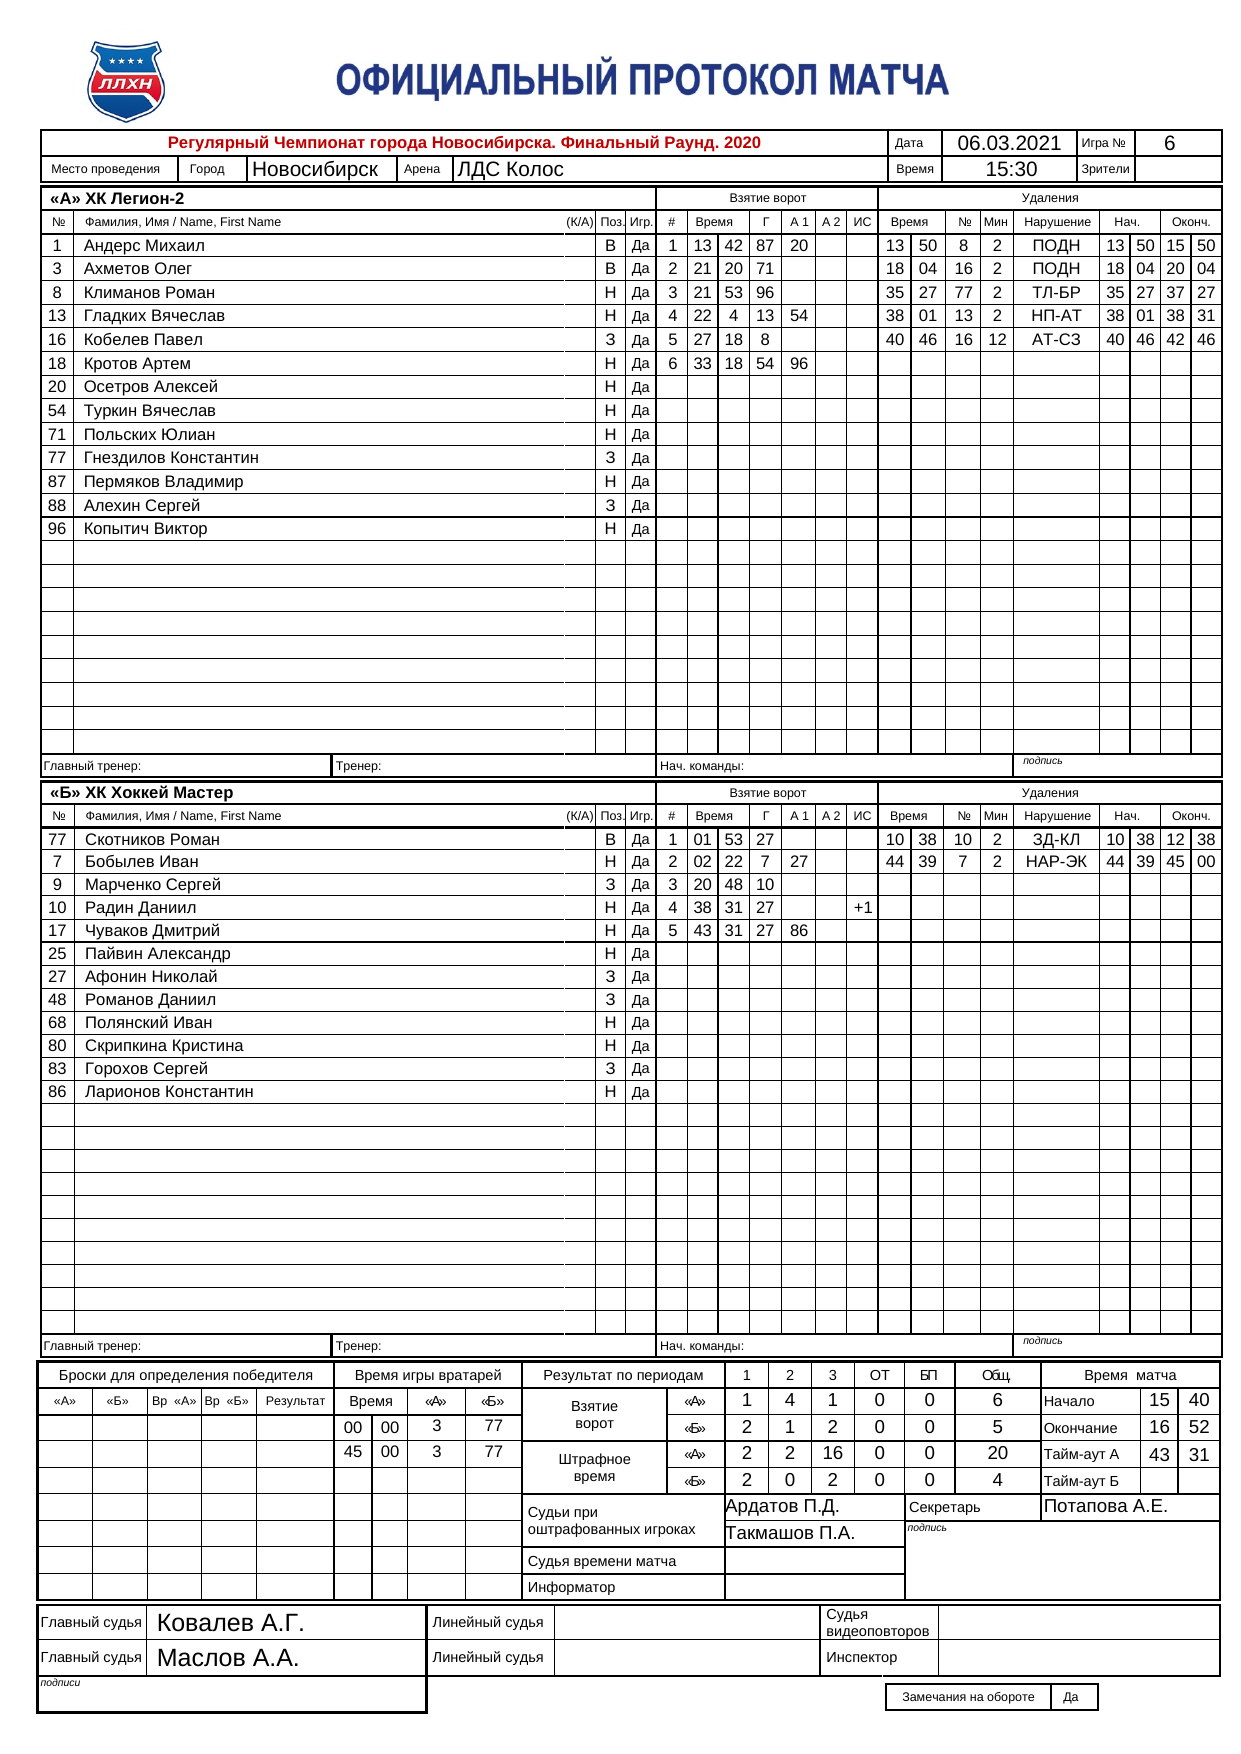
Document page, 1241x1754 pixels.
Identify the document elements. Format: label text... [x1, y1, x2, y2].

table_cell [626, 1242, 655, 1264]
table_cell [39, 1547, 92, 1573]
table_cell [1014, 494, 1099, 516]
table_cell [883, 1677, 1220, 1681]
table_cell [75, 1104, 564, 1126]
table_cell Чуваков Дмитрий [75, 920, 564, 941]
table_cell 15 [1161, 235, 1190, 256]
table_cell [39, 1416, 92, 1440]
table_cell [750, 1173, 781, 1195]
table_cell [1100, 1012, 1129, 1033]
table_cell [335, 1574, 371, 1599]
table_cell [1192, 1012, 1221, 1033]
table_cell ЛДС Колос [454, 157, 887, 181]
table_cell [946, 730, 980, 753]
table_cell [1014, 399, 1099, 422]
table_cell [981, 659, 1013, 682]
table_cell [1136, 157, 1221, 181]
table_cell Польских Юлиан [74, 423, 564, 445]
table_cell [688, 494, 717, 516]
table_cell [912, 376, 945, 398]
table_cell 20 [688, 874, 717, 895]
table_cell Да [626, 966, 655, 987]
table_cell [39, 1441, 92, 1467]
table_cell [688, 376, 717, 398]
table_cell [816, 896, 846, 918]
table_cell [565, 989, 595, 1011]
table_cell [565, 636, 595, 658]
table_cell [981, 1127, 1013, 1149]
table_cell Информатор [523, 1575, 724, 1599]
table_cell [1100, 636, 1129, 658]
table_cell Нарушение [1014, 805, 1099, 826]
table_cell 10 [944, 829, 980, 849]
table_cell Да [626, 920, 655, 941]
table_cell [750, 399, 781, 422]
table_cell Да [626, 943, 655, 964]
table_cell +1 [847, 896, 877, 918]
table_cell [816, 1035, 846, 1057]
table_cell [1131, 423, 1160, 445]
table_cell 27 [1131, 281, 1160, 303]
table_cell 31 [719, 920, 749, 941]
table_cell [719, 989, 749, 1011]
table_cell Ларионов Константин [75, 1081, 564, 1103]
table_cell [912, 730, 945, 753]
table_cell [1131, 494, 1160, 516]
table_cell [719, 707, 749, 729]
table_cell 2 [981, 235, 1013, 256]
table_cell [912, 1311, 943, 1333]
table_cell 7 [750, 850, 781, 872]
table_cell [596, 659, 625, 682]
table_cell [657, 518, 687, 540]
table_cell [1161, 1127, 1190, 1149]
table_cell [879, 518, 910, 540]
table_cell [657, 1127, 687, 1149]
table_cell [879, 470, 910, 493]
table_cell [912, 1219, 943, 1241]
table_cell [565, 470, 595, 493]
table_cell [93, 1494, 147, 1520]
table_cell [782, 707, 815, 729]
table_cell [1014, 446, 1099, 469]
table_cell [1014, 966, 1099, 987]
table_header Дата [889, 131, 941, 155]
table_cell [879, 707, 910, 729]
table_cell 37 [1161, 281, 1190, 303]
table_cell [981, 966, 1013, 987]
table_cell [1131, 896, 1160, 918]
table_cell [75, 1127, 564, 1149]
table_cell [1161, 541, 1190, 564]
table_cell [1161, 494, 1190, 516]
table_cell [782, 874, 815, 895]
table_header Время игры вратарей [335, 1363, 521, 1387]
table_cell [1131, 943, 1160, 964]
table_cell З [596, 966, 625, 987]
table_cell Климанов Роман [74, 281, 564, 303]
table_cell [847, 588, 877, 611]
table_header «А» ХК Легион-2 [42, 188, 655, 209]
table_cell ИС [847, 211, 877, 233]
table_cell [148, 1521, 201, 1546]
table_cell 86 [782, 920, 815, 941]
table_cell [565, 1265, 595, 1287]
table_cell [912, 1173, 943, 1195]
table_cell [688, 588, 717, 611]
table_header Время матча [1042, 1363, 1219, 1387]
table_cell 53 [719, 829, 749, 849]
table_cell [981, 446, 1013, 469]
table_cell Да [626, 328, 655, 351]
table_cell [93, 1574, 147, 1599]
table_cell [782, 896, 815, 918]
table_cell [816, 235, 846, 256]
table_cell [816, 1127, 846, 1149]
table_cell [847, 494, 877, 516]
table_cell 87 [750, 235, 781, 256]
table_cell [1014, 707, 1099, 729]
table_cell 6 [657, 352, 687, 374]
table_cell [1131, 1127, 1160, 1149]
table_cell 46 [912, 328, 945, 351]
table_cell [688, 707, 717, 729]
table_cell [847, 1012, 877, 1033]
table_cell [1014, 1127, 1099, 1149]
table_cell 13 [750, 305, 781, 327]
table_cell [626, 588, 655, 611]
table_cell [466, 1574, 521, 1599]
table_cell [565, 399, 595, 422]
table_cell [1014, 1173, 1099, 1195]
table_cell Да [626, 352, 655, 374]
table_cell [596, 1265, 625, 1287]
table_cell [782, 1104, 815, 1126]
table_cell Да [626, 494, 655, 516]
table_cell 46 [1131, 328, 1160, 351]
table_cell [944, 1242, 980, 1264]
table_cell 16 [946, 257, 980, 280]
table_cell Н [596, 423, 625, 445]
table_cell [719, 636, 749, 658]
table_cell Н [596, 399, 625, 422]
table_cell [719, 1311, 749, 1333]
table_cell [879, 1173, 910, 1195]
table_cell Алехин Сергей [74, 494, 564, 516]
table_cell [148, 1547, 201, 1573]
table_cell [1161, 1058, 1190, 1079]
table_cell В [596, 257, 625, 280]
table_cell [657, 423, 687, 445]
table_cell [912, 1196, 943, 1218]
table_cell 1 [42, 235, 73, 256]
table_cell [879, 1288, 910, 1310]
table_cell [565, 541, 595, 564]
table_cell # [657, 211, 687, 233]
table_cell Да [626, 850, 655, 872]
table_cell 1 [657, 829, 687, 849]
table_cell [335, 1468, 371, 1493]
table_cell [912, 352, 945, 374]
table_cell [750, 1265, 781, 1287]
table_cell [981, 565, 1013, 587]
table_cell [946, 636, 980, 658]
table_cell [981, 1196, 1013, 1218]
table_cell [1192, 896, 1221, 918]
table_cell 2 [769, 1442, 811, 1467]
table_cell [719, 423, 749, 445]
table_cell «А» [408, 1389, 465, 1413]
table_cell [657, 989, 687, 1011]
table_cell [75, 1288, 564, 1310]
table_cell [596, 1219, 625, 1241]
table_cell [782, 1012, 815, 1033]
table_cell [816, 257, 846, 280]
table_cell Поз. [596, 211, 625, 233]
table_cell [657, 588, 687, 611]
table_cell [816, 943, 846, 964]
table_cell 38 [688, 896, 717, 918]
table_cell Судья видеоповторов [821, 1606, 938, 1639]
table_cell [782, 943, 815, 964]
table_cell Да [626, 1012, 655, 1033]
table_cell «Б» [668, 1468, 724, 1493]
table_cell [912, 1058, 943, 1079]
table_cell [1161, 565, 1190, 587]
table_cell [75, 1219, 564, 1241]
table_cell [879, 1058, 910, 1079]
table_cell 22 [719, 850, 749, 872]
table_cell 01 [912, 305, 945, 327]
table_cell [1161, 1265, 1190, 1287]
table_cell 2 [981, 829, 1013, 849]
table_cell [1192, 494, 1221, 516]
table_cell Н [596, 920, 625, 941]
table_cell Новосибирск [248, 157, 396, 181]
table_cell Осетров Алексей [74, 376, 564, 398]
table_cell [42, 707, 73, 729]
table_cell [657, 1265, 687, 1287]
table_cell [981, 683, 1013, 706]
table_cell Н [596, 470, 625, 493]
table_cell [1161, 683, 1190, 706]
table_cell [565, 659, 595, 682]
table_cell [750, 1242, 781, 1264]
table_cell [596, 1127, 625, 1149]
table_cell [657, 730, 687, 753]
table_cell [912, 1242, 943, 1264]
table_cell [782, 541, 815, 564]
table_cell [1161, 588, 1190, 611]
table_cell [782, 470, 815, 493]
table_cell [1100, 874, 1129, 895]
table_cell Тренер: [333, 755, 655, 776]
table_cell [202, 1494, 256, 1520]
table_cell [719, 1242, 749, 1264]
table_cell # [657, 805, 687, 826]
table_header Да [1052, 1685, 1097, 1709]
table_cell [750, 1035, 781, 1057]
table_cell [565, 1035, 595, 1057]
table_cell [782, 1127, 815, 1149]
table_cell [750, 423, 781, 445]
table_cell [1192, 423, 1221, 445]
table_cell [1192, 470, 1221, 493]
table_cell [816, 1242, 846, 1264]
table_cell [42, 659, 73, 682]
table_cell Н [596, 376, 625, 398]
table_cell «А» [39, 1389, 92, 1413]
table_cell [626, 683, 655, 706]
table_cell [408, 1521, 465, 1546]
table_cell 77 [42, 446, 73, 469]
table_cell 0 [905, 1442, 954, 1467]
table_cell [688, 1219, 717, 1241]
table_cell [782, 518, 815, 540]
table_cell [816, 423, 846, 445]
table_cell «Б » [466, 1389, 521, 1413]
table_cell [1192, 588, 1221, 611]
table_cell 50 [912, 235, 945, 256]
table_cell Оконч. [1161, 211, 1221, 233]
table_cell [555, 1606, 819, 1639]
table_cell [879, 636, 910, 658]
table_cell [939, 1606, 1219, 1639]
table_cell [657, 1081, 687, 1103]
table_cell 0 [855, 1468, 904, 1493]
table_cell [816, 1196, 846, 1218]
table_cell [946, 494, 980, 516]
table_cell [847, 376, 877, 398]
table_cell [782, 1311, 815, 1333]
table_cell [565, 1288, 595, 1310]
table_cell Скотников Роман [75, 829, 564, 849]
table_cell [688, 399, 717, 422]
table_cell [847, 1104, 877, 1126]
table_cell [1192, 518, 1221, 540]
table_cell З [596, 446, 625, 469]
table_cell 1 [726, 1389, 768, 1413]
table_cell [1100, 423, 1129, 445]
table_cell [1131, 636, 1160, 658]
table_cell [1131, 730, 1160, 753]
table_cell Ахметов Олег [74, 257, 564, 280]
table_cell [1131, 352, 1160, 374]
table_cell [879, 423, 910, 445]
table_cell [657, 1035, 687, 1057]
table_cell [912, 518, 945, 540]
table_cell [1192, 683, 1221, 706]
table_cell 9 [42, 874, 74, 895]
table_cell 77 [42, 829, 74, 849]
table_cell [565, 257, 595, 280]
table_cell [782, 612, 815, 634]
table_cell [408, 1468, 465, 1493]
table_header 1 [726, 1363, 768, 1387]
table_cell 4 [657, 305, 687, 327]
table_cell [719, 1035, 749, 1057]
table_cell [719, 494, 749, 516]
table_cell [1131, 1219, 1160, 1241]
table_cell 54 [42, 399, 73, 422]
table_cell [719, 470, 749, 493]
table_cell Инспектор [821, 1640, 938, 1675]
table_cell Пайвин Александр [75, 943, 564, 964]
table_cell [847, 565, 877, 587]
table_cell [750, 541, 781, 564]
table_cell [946, 518, 980, 540]
table_cell 38 [1100, 305, 1129, 327]
table_cell [719, 1104, 749, 1126]
table_cell [42, 730, 73, 753]
table_cell [879, 1150, 910, 1172]
table_cell 20 [782, 235, 815, 256]
table_cell [946, 612, 980, 634]
table_cell [981, 1035, 1013, 1057]
table_cell [750, 1196, 781, 1218]
table_cell [750, 1058, 781, 1079]
table_cell 21 [688, 257, 717, 280]
table_cell Да [626, 989, 655, 1011]
table_cell [816, 920, 846, 941]
table_cell [202, 1547, 256, 1573]
table_cell Н [596, 305, 625, 327]
table_cell 00 [335, 1416, 371, 1440]
table_cell [1192, 1150, 1221, 1172]
table_cell [912, 1150, 943, 1172]
table_cell ЗД-КЛ [1014, 829, 1099, 849]
table_cell 77 [466, 1416, 521, 1440]
table_cell [1131, 1173, 1160, 1195]
table_cell [1161, 1288, 1190, 1310]
table_cell [750, 1311, 781, 1333]
table_cell 7 [944, 850, 980, 872]
table_cell [626, 730, 655, 753]
table_cell 4 [657, 896, 687, 918]
table_cell Да [626, 1081, 655, 1103]
table_cell Нач. команды: [657, 755, 1012, 776]
table_cell [782, 1150, 815, 1172]
table_cell [1192, 989, 1221, 1011]
table_cell 96 [750, 281, 781, 303]
table_cell [688, 541, 717, 564]
table_cell [719, 1012, 749, 1033]
table_cell [1192, 659, 1221, 682]
table_cell [202, 1574, 256, 1599]
table_cell [879, 730, 910, 753]
table_cell [1014, 874, 1099, 895]
table_cell [981, 1058, 1013, 1079]
table_cell [565, 829, 595, 849]
table_cell Да [626, 376, 655, 398]
picture [5, 28, 1179, 129]
table_cell [879, 1035, 910, 1057]
table_cell [688, 1058, 717, 1079]
table_cell [912, 423, 945, 445]
table_cell [657, 966, 687, 987]
table_cell [946, 423, 980, 445]
table_cell [719, 966, 749, 987]
table_cell [816, 446, 846, 469]
table_cell [1161, 423, 1190, 445]
table_cell [816, 1311, 846, 1333]
table_cell [202, 1521, 256, 1546]
table_cell Время [889, 157, 941, 181]
table_cell [847, 281, 877, 303]
table_cell [596, 683, 625, 706]
table_cell [912, 707, 945, 729]
table_cell [816, 612, 846, 634]
table_cell [74, 588, 564, 611]
table_cell [816, 494, 846, 516]
table_cell [1014, 1219, 1099, 1241]
table_cell [408, 1494, 465, 1520]
table_cell 83 [42, 1058, 74, 1079]
table_cell [944, 943, 980, 964]
table_cell Г [750, 211, 781, 233]
table_cell [981, 1219, 1013, 1241]
table_cell [1100, 352, 1129, 374]
table_cell [1192, 1173, 1221, 1195]
table_cell [1014, 989, 1099, 1011]
table_cell [688, 943, 717, 964]
table_cell [626, 659, 655, 682]
table_cell [688, 423, 717, 445]
table_cell [39, 1494, 92, 1520]
table_cell А 1 [782, 805, 815, 826]
table_cell [944, 1173, 980, 1195]
table_cell 33 [688, 352, 717, 374]
table_cell [657, 399, 687, 422]
table_cell Горохов Сергей [75, 1058, 564, 1079]
table_cell [42, 565, 73, 587]
table_cell Главный тренер: [42, 755, 330, 776]
table_cell 43 [688, 920, 717, 941]
table_cell Главный тренер: [42, 1335, 330, 1356]
table_cell [912, 943, 943, 964]
table_header Удаления [879, 188, 1221, 209]
table_cell [816, 874, 846, 895]
table_cell [719, 612, 749, 634]
table_cell [1131, 612, 1160, 634]
table_cell [946, 446, 980, 469]
table_cell [626, 1311, 655, 1333]
table_cell 38 [1131, 829, 1160, 849]
table_cell НАР-ЭК [1014, 850, 1099, 872]
table_cell 20 [719, 257, 749, 280]
table_cell [981, 352, 1013, 374]
table_cell 77 [466, 1441, 521, 1467]
table_cell [847, 943, 877, 964]
table_cell 13 [1100, 235, 1129, 256]
table_cell [1161, 518, 1190, 540]
table_cell Да [626, 1035, 655, 1057]
table_cell [626, 1288, 655, 1310]
table_cell [1192, 920, 1221, 941]
table_cell 15 [1141, 1389, 1177, 1413]
table_cell [719, 565, 749, 587]
table_cell [944, 1288, 980, 1310]
table_cell [1100, 1173, 1129, 1195]
table_cell [565, 305, 595, 327]
table_cell 10 [750, 874, 781, 895]
table_cell [1100, 896, 1129, 918]
table_cell [1014, 1035, 1099, 1057]
table_cell Время [335, 1389, 407, 1413]
table_cell [1100, 1127, 1129, 1149]
table_cell [981, 707, 1013, 729]
table_cell [719, 943, 749, 964]
table_cell [148, 1468, 201, 1493]
table_cell [466, 1494, 521, 1520]
table_cell [750, 565, 781, 587]
table_cell Да [626, 399, 655, 422]
table_cell 18 [879, 257, 910, 280]
table_cell [42, 1219, 74, 1241]
table_cell [148, 1416, 201, 1440]
table_cell [1014, 588, 1099, 611]
table_cell [981, 376, 1013, 398]
table_cell [1131, 518, 1160, 540]
table_cell [657, 1104, 687, 1126]
table_cell [719, 588, 749, 611]
table_cell [782, 1196, 815, 1218]
table_cell [1161, 1242, 1190, 1264]
table_cell 0 [905, 1389, 954, 1413]
table_cell [688, 1104, 717, 1126]
table_cell [750, 446, 781, 469]
table_cell Тренер: [333, 1335, 655, 1356]
table_cell [555, 1640, 819, 1675]
table_cell [1014, 565, 1099, 587]
table_cell [816, 850, 846, 872]
table_cell [944, 989, 980, 1011]
table_cell 40 [1179, 1389, 1219, 1413]
table_cell [42, 1265, 74, 1287]
table_cell 2 [726, 1415, 768, 1440]
table_cell [847, 305, 877, 327]
table_cell Г [750, 805, 781, 826]
table_cell [816, 518, 846, 540]
table_cell «А» [668, 1442, 724, 1467]
table_cell Бобылев Иван [75, 850, 564, 872]
table_cell Туркин Вячеслав [74, 399, 564, 422]
table_cell 20 [1161, 257, 1190, 280]
table_cell [847, 636, 877, 658]
table_cell [719, 730, 749, 753]
table_cell [657, 1219, 687, 1241]
table_cell [782, 328, 815, 351]
table_cell [1131, 1104, 1160, 1126]
table_cell [93, 1521, 147, 1546]
table_cell Марченко Сергей [75, 874, 564, 895]
table_cell 0 [855, 1415, 904, 1440]
table_cell 18 [42, 352, 73, 374]
table_cell [782, 966, 815, 987]
table_cell [782, 1242, 815, 1264]
table_cell [626, 1127, 655, 1149]
table_cell 86 [42, 1081, 74, 1103]
table_cell 27 [1192, 281, 1221, 303]
table_cell [1100, 1035, 1129, 1057]
table_cell [657, 376, 687, 398]
table_cell [1131, 565, 1160, 587]
table_cell [1100, 683, 1129, 706]
table_cell [981, 470, 1013, 493]
table_cell Фамилия, Имя / Name, First Name [74, 211, 565, 233]
table_cell [912, 683, 945, 706]
table_cell [847, 399, 877, 422]
table_cell [1131, 470, 1160, 493]
table_cell 8 [750, 328, 781, 351]
table_cell [42, 1311, 74, 1333]
table_cell 4 [719, 305, 749, 327]
table_cell [75, 1242, 564, 1264]
table_cell [750, 683, 781, 706]
table_cell [657, 659, 687, 682]
table_cell [981, 1104, 1013, 1126]
table_cell [202, 1416, 256, 1440]
table_cell 2 [812, 1415, 854, 1440]
table_cell [847, 966, 877, 987]
table_cell 46 [1192, 328, 1221, 351]
table_cell 96 [782, 352, 815, 374]
table_cell [782, 1173, 815, 1195]
table_cell [1014, 943, 1099, 964]
table_cell [1161, 1196, 1190, 1218]
table_cell [782, 730, 815, 753]
table_cell [1161, 659, 1190, 682]
table_cell [750, 659, 781, 682]
table_cell [39, 1521, 92, 1546]
table_cell 40 [879, 328, 910, 351]
table_cell 2 [726, 1468, 768, 1493]
table_cell [1192, 565, 1221, 587]
table_cell 77 [946, 281, 980, 303]
table_cell [657, 541, 687, 564]
table_cell [879, 612, 910, 634]
table_cell [912, 446, 945, 469]
table_cell [74, 707, 564, 729]
table_cell [719, 1219, 749, 1241]
table_cell [879, 588, 910, 611]
table_cell [782, 636, 815, 658]
table_cell [782, 281, 815, 303]
table_cell Игр. [626, 211, 655, 233]
table_cell [596, 541, 625, 564]
table_cell Фамилия, Имя / Name, First Name [75, 805, 565, 826]
table_cell [39, 1574, 92, 1599]
table_cell [75, 1150, 564, 1172]
table_cell [1131, 541, 1160, 564]
table_cell 45 [1161, 850, 1190, 872]
table_cell [912, 1104, 943, 1126]
table_cell [1100, 376, 1129, 398]
table_header Взятие ворот [657, 188, 877, 209]
table_cell [373, 1521, 407, 1546]
table_cell [816, 588, 846, 611]
table_cell 88 [42, 494, 73, 516]
table_cell Да [626, 470, 655, 493]
table_cell [565, 730, 595, 753]
table_cell 1 [812, 1389, 854, 1413]
table_cell [565, 352, 595, 374]
table_cell Кобелев Павел [74, 328, 564, 351]
table_cell Линейный судья [428, 1606, 554, 1639]
table_header Броски для определения победителя [39, 1363, 333, 1387]
table_cell подпись [906, 1522, 1219, 1599]
table_cell [1131, 588, 1160, 611]
table_cell [626, 1150, 655, 1172]
table_cell [816, 1150, 846, 1172]
table_cell 8 [42, 281, 73, 303]
table_cell [257, 1441, 333, 1467]
table_cell 0 [905, 1415, 954, 1440]
table_cell [981, 1081, 1013, 1103]
table_cell 38 [879, 305, 910, 327]
table_cell [565, 1219, 595, 1241]
table_cell [879, 659, 910, 682]
table_cell З [596, 494, 625, 516]
table_cell «Б» [668, 1415, 724, 1440]
table_cell [726, 1575, 904, 1599]
table_cell Полянский Иван [75, 1012, 564, 1033]
table_cell 40 [1100, 328, 1129, 351]
table_cell [1161, 446, 1190, 469]
table_cell [688, 636, 717, 658]
table_cell [981, 1173, 1013, 1195]
table_cell [626, 612, 655, 634]
table_cell 18 [1100, 257, 1129, 280]
table_cell 1 [769, 1415, 811, 1440]
table_header 3 [812, 1363, 854, 1387]
table_cell [750, 1288, 781, 1310]
table_cell [750, 1104, 781, 1126]
table_cell [847, 874, 877, 895]
table_cell [981, 636, 1013, 658]
table_cell [750, 470, 781, 493]
table_cell [719, 1058, 749, 1079]
table_cell [782, 376, 815, 398]
table_cell [657, 943, 687, 964]
table_cell ПОДН [1014, 235, 1099, 256]
table_cell [565, 850, 595, 872]
table_cell Мин [981, 211, 1013, 233]
table_cell [1100, 1058, 1129, 1079]
table_header Удаления [879, 783, 1221, 803]
table_cell [1131, 966, 1160, 987]
table_cell 25 [42, 943, 74, 964]
table_cell [596, 565, 625, 587]
table_cell [626, 707, 655, 729]
table_cell [1100, 1150, 1129, 1172]
table_cell [879, 1081, 910, 1103]
table_header «Б» ХК Хоккей Мастер [42, 783, 655, 803]
table_cell [626, 1265, 655, 1287]
table_cell [1014, 1311, 1099, 1333]
table_cell [944, 874, 980, 895]
table_cell [657, 565, 687, 587]
table_cell [657, 1242, 687, 1264]
table_cell [688, 1081, 717, 1103]
table_cell [657, 1173, 687, 1195]
table_cell [879, 1127, 910, 1149]
table_cell [408, 1547, 465, 1573]
table_cell (К/А) [565, 211, 595, 233]
table_cell [847, 1219, 877, 1241]
table_cell [816, 1265, 846, 1287]
table_cell [1100, 1288, 1129, 1310]
table_cell [657, 1150, 687, 1172]
table_cell [944, 896, 980, 918]
table_cell [782, 1081, 815, 1103]
table_cell [1100, 1104, 1129, 1126]
table_cell [688, 518, 717, 540]
table_cell [688, 565, 717, 587]
table_cell [946, 707, 980, 729]
table_cell 38 [1161, 305, 1190, 327]
table_cell [816, 328, 846, 351]
table_cell Секретарь [906, 1495, 1040, 1520]
table_cell [1099, 1682, 1220, 1711]
table_cell Да [626, 281, 655, 303]
table_cell 2 [981, 281, 1013, 303]
table_cell [1161, 1012, 1190, 1033]
table_cell [257, 1574, 333, 1599]
table_cell 3 [408, 1416, 465, 1440]
table_cell № [42, 211, 73, 233]
table_cell Н [596, 281, 625, 303]
table_cell 27 [750, 829, 781, 849]
table_cell [912, 1265, 943, 1287]
table_cell [565, 612, 595, 634]
table_cell 38 [1192, 829, 1221, 849]
table_cell [939, 1640, 1219, 1675]
table_cell [912, 989, 943, 1011]
table_cell 39 [912, 850, 943, 872]
table_cell 52 [1179, 1415, 1219, 1440]
table_cell [1100, 588, 1129, 611]
table_cell [719, 1127, 749, 1149]
table_cell Копытич Виктор [74, 518, 564, 540]
table_header ОТ [855, 1363, 904, 1387]
table_cell 01 [1131, 305, 1160, 327]
table_cell [1014, 1150, 1099, 1172]
table_cell [1192, 399, 1221, 422]
table_cell [782, 1265, 815, 1287]
table_cell [565, 1081, 595, 1103]
table_cell [719, 1265, 749, 1287]
table_cell [750, 518, 781, 540]
table_cell [1014, 470, 1099, 493]
table_cell [565, 1196, 595, 1218]
table_cell 48 [42, 989, 74, 1011]
table_cell [1161, 1081, 1190, 1103]
table_cell [1014, 612, 1099, 634]
table_cell [1100, 730, 1129, 753]
table_cell [782, 565, 815, 587]
table_cell [1192, 612, 1221, 634]
table_cell [847, 470, 877, 493]
table_cell 00 [1192, 850, 1221, 872]
table_cell [981, 612, 1013, 634]
table_cell В [596, 829, 625, 849]
table_cell 71 [750, 257, 781, 280]
table_cell [847, 707, 877, 729]
table_cell [74, 659, 564, 682]
table_cell [912, 920, 943, 941]
table_cell Да [626, 896, 655, 918]
table_cell [1100, 494, 1129, 516]
table_cell Да [626, 874, 655, 895]
table_cell [1131, 1035, 1160, 1057]
table_cell [657, 494, 687, 516]
table_cell [816, 1104, 846, 1126]
table_cell [782, 683, 815, 706]
table_cell Такмашов П.А. [726, 1521, 904, 1546]
table_cell 5 [657, 328, 687, 351]
table_cell Да [626, 257, 655, 280]
table_cell 7 [42, 850, 74, 872]
table_cell [93, 1441, 147, 1467]
table_cell [688, 730, 717, 753]
table_cell [1192, 352, 1221, 374]
table_cell «А» [668, 1389, 724, 1413]
table_cell [847, 352, 877, 374]
table_cell [257, 1547, 333, 1573]
table_cell [981, 518, 1013, 540]
table_cell [847, 1127, 877, 1149]
table_cell 80 [42, 1035, 74, 1057]
table_cell 17 [42, 920, 74, 941]
table_cell [42, 636, 73, 658]
table_cell [912, 896, 943, 918]
table_cell 53 [719, 281, 749, 303]
table_cell [847, 659, 877, 682]
table_cell [1192, 730, 1221, 753]
table_cell [816, 989, 846, 1011]
table_header 06.03.2021 [943, 131, 1076, 155]
table_cell 42 [1161, 328, 1190, 351]
table_cell [688, 1288, 717, 1310]
table_cell [1192, 1127, 1221, 1149]
table_cell 20 [956, 1442, 1040, 1467]
table_cell 31 [719, 896, 749, 918]
table_cell [75, 1196, 564, 1218]
table_cell [688, 1127, 717, 1149]
table_cell [1131, 1196, 1160, 1218]
table_cell В [596, 235, 625, 256]
table_cell 04 [912, 257, 945, 280]
table_cell [1100, 943, 1129, 964]
table_header Взятие ворот [657, 783, 877, 803]
table_cell 3 [42, 257, 73, 280]
table_cell З [596, 989, 625, 1011]
table_cell [1131, 707, 1160, 729]
table_cell [1014, 1196, 1099, 1218]
table_cell [944, 1035, 980, 1057]
table_cell [912, 541, 945, 564]
table_cell 48 [719, 874, 749, 895]
table_cell [847, 829, 877, 849]
table_cell [565, 446, 595, 469]
table_cell [879, 376, 910, 398]
table_cell [1100, 565, 1129, 587]
table_cell [726, 1548, 904, 1573]
table_cell [1161, 1311, 1190, 1333]
table_cell [657, 1058, 687, 1079]
table_cell [688, 470, 717, 493]
table_cell [1131, 1058, 1160, 1079]
table_cell [944, 1150, 980, 1172]
table_cell [688, 1035, 717, 1057]
table_cell [1100, 399, 1129, 422]
table_cell [981, 989, 1013, 1011]
table_cell [596, 1242, 625, 1264]
table_cell [782, 1058, 815, 1079]
table_cell [1014, 896, 1099, 918]
table_cell [596, 1288, 625, 1310]
table_cell [626, 636, 655, 658]
table_cell [816, 707, 846, 729]
table_cell [946, 470, 980, 493]
table_cell [1131, 1081, 1160, 1103]
table_cell [42, 1127, 74, 1149]
table_cell [1161, 1173, 1190, 1195]
table_cell [74, 683, 564, 706]
table_cell [565, 683, 595, 706]
table_cell [565, 1012, 595, 1033]
table_cell [1014, 1058, 1099, 1079]
table_cell [944, 1311, 980, 1333]
table_cell [944, 1196, 980, 1218]
table_cell [750, 1219, 781, 1241]
table_cell 71 [42, 423, 73, 445]
table_cell [944, 966, 980, 987]
table_cell 16 [812, 1442, 854, 1467]
table_cell [688, 1311, 717, 1333]
table_cell [596, 588, 625, 611]
table_cell [816, 541, 846, 564]
table_cell [944, 920, 980, 941]
table_cell Штрафное время [523, 1442, 666, 1493]
table_cell [1192, 376, 1221, 398]
table_cell [879, 943, 910, 964]
table_cell [565, 281, 595, 303]
table_cell [847, 1035, 877, 1057]
table_cell [42, 1242, 74, 1264]
table_cell 31 [1179, 1441, 1219, 1467]
table_cell ИС [847, 805, 877, 826]
table_cell [879, 1265, 910, 1287]
table_cell Гнездилов Константин [74, 446, 564, 469]
table_cell Н [596, 352, 625, 374]
table_cell 27 [688, 328, 717, 351]
table_cell [1014, 376, 1099, 398]
table_cell [657, 612, 687, 634]
table_cell [912, 1288, 943, 1310]
table_cell [816, 1288, 846, 1310]
table_cell № [944, 805, 980, 826]
table_cell [565, 707, 595, 729]
table_cell [847, 1311, 877, 1333]
table_cell [1192, 874, 1221, 895]
table_cell 87 [42, 470, 73, 493]
table_cell [688, 989, 717, 1011]
table_cell [847, 1058, 877, 1079]
table_cell [847, 518, 877, 540]
table_cell [816, 636, 846, 658]
table_cell [750, 376, 781, 398]
table_cell [1192, 1242, 1221, 1264]
table_cell [373, 1574, 407, 1599]
table_cell [1131, 399, 1160, 422]
table_header Игра № [1078, 131, 1134, 155]
table_cell [565, 1242, 595, 1264]
table_cell [981, 874, 1013, 895]
table_cell [981, 1311, 1013, 1333]
table_cell [74, 565, 564, 587]
table_cell [1100, 707, 1129, 729]
table_cell 04 [1192, 257, 1221, 280]
table_cell [565, 920, 595, 941]
table_cell 5 [657, 920, 687, 941]
table_cell [816, 376, 846, 398]
table_cell [335, 1521, 371, 1546]
table_cell [1100, 1219, 1129, 1241]
table_cell [816, 683, 846, 706]
table_cell [847, 920, 877, 941]
table_cell [750, 943, 781, 964]
table_cell [257, 1494, 333, 1520]
table_cell [1014, 352, 1099, 374]
table_cell Кротов Артем [74, 352, 564, 374]
table_cell [1014, 1104, 1099, 1126]
table_cell [565, 1104, 595, 1126]
table_cell [1131, 1012, 1160, 1033]
table_cell З [596, 874, 625, 895]
table_cell [847, 1288, 877, 1310]
table_cell [596, 1311, 625, 1333]
table_cell [719, 399, 749, 422]
table_cell [879, 896, 910, 918]
table_cell Романов Даниил [75, 989, 564, 1011]
table_cell [596, 636, 625, 658]
table_cell [816, 659, 846, 682]
table_cell [912, 399, 945, 422]
table_cell [565, 943, 595, 964]
table_cell Поз. [596, 805, 625, 826]
table_cell 2 [657, 257, 687, 280]
table_cell [719, 1081, 749, 1103]
table_cell А 2 [816, 805, 846, 826]
table_cell [912, 636, 945, 658]
table_cell [657, 1311, 687, 1333]
table_cell [657, 707, 687, 729]
table_cell [1192, 1288, 1221, 1310]
table_cell Время [688, 805, 749, 826]
table_cell Потапова А.Е. [1042, 1495, 1219, 1520]
table_cell [335, 1547, 371, 1573]
table_cell 27 [912, 281, 945, 303]
table_cell Андерс Михаил [74, 235, 564, 256]
table_cell [42, 612, 73, 634]
table_cell Да [626, 305, 655, 327]
table_cell [782, 1035, 815, 1057]
table_cell [1192, 966, 1221, 987]
table_cell Игр. [626, 805, 655, 826]
table_cell Вр «Б» [202, 1389, 256, 1413]
table_cell [1192, 636, 1221, 658]
table_cell Нач. команды: [657, 1335, 1012, 1356]
table_cell [912, 612, 945, 634]
table_cell [879, 1104, 910, 1126]
table_cell [596, 1150, 625, 1172]
table_cell [816, 352, 846, 374]
table_cell [1131, 989, 1160, 1011]
table_cell [879, 920, 910, 941]
table_cell [1131, 683, 1160, 706]
table_cell [39, 1468, 92, 1493]
table_cell Ковалев А.Г. [147, 1606, 425, 1639]
table_cell [912, 588, 945, 611]
table_cell [1192, 1081, 1221, 1103]
table_cell [373, 1494, 407, 1520]
table_cell [1100, 659, 1129, 682]
table_cell [879, 1196, 910, 1218]
table_cell [688, 1196, 717, 1218]
table_cell Н [596, 896, 625, 918]
table_cell [981, 1012, 1013, 1033]
table_cell З [596, 1058, 625, 1079]
table_cell [1161, 1150, 1190, 1172]
table_cell [816, 1219, 846, 1241]
table_cell [42, 1104, 74, 1126]
table_cell [750, 1127, 781, 1149]
table_cell [688, 1150, 717, 1172]
table_cell [1100, 446, 1129, 469]
table_cell 10 [1100, 829, 1129, 849]
table_cell [1161, 399, 1190, 422]
table_cell [944, 1081, 980, 1103]
table_cell 12 [981, 328, 1013, 351]
table_cell Да [626, 423, 655, 445]
table_cell [1161, 896, 1190, 918]
table_cell [879, 446, 910, 469]
table_cell [879, 1012, 910, 1033]
table_cell [816, 1012, 846, 1033]
table_cell [981, 920, 1013, 941]
table_cell [847, 423, 877, 445]
table_cell Афонин Николай [75, 966, 564, 987]
table_cell [1100, 1196, 1129, 1218]
table_cell [75, 1173, 564, 1195]
table_cell (К/А) [565, 805, 595, 826]
table_cell [719, 376, 749, 398]
table_cell [148, 1441, 201, 1467]
table_cell 16 [946, 328, 980, 351]
table_cell Место проведения [42, 157, 177, 181]
table_cell [912, 565, 945, 587]
table_cell Арена [398, 157, 452, 181]
table_cell 5 [956, 1415, 1040, 1440]
table_cell [565, 328, 595, 351]
table_cell [657, 1288, 687, 1310]
table_cell [408, 1574, 465, 1599]
table_cell [944, 1012, 980, 1033]
table_cell [657, 1012, 687, 1033]
table_header Общ. [956, 1363, 1040, 1387]
table_cell [847, 1265, 877, 1287]
table_cell [1192, 1104, 1221, 1126]
table_cell [879, 565, 910, 587]
table_cell [1131, 874, 1160, 895]
table_cell [719, 518, 749, 540]
table_cell 39 [1131, 850, 1160, 872]
table_cell 27 [750, 920, 781, 941]
table_cell [1192, 1219, 1221, 1241]
table_cell [1014, 659, 1099, 682]
table_cell [657, 470, 687, 493]
table_cell 3 [657, 874, 687, 895]
table_cell 18 [719, 328, 749, 351]
table_cell 27 [782, 850, 815, 872]
table_cell [565, 1311, 595, 1333]
table_cell [879, 989, 910, 1011]
table_cell [981, 588, 1013, 611]
table_cell [1014, 1242, 1099, 1264]
table_cell Пермяков Владимир [74, 470, 564, 493]
table_cell [688, 683, 717, 706]
table_cell [596, 1173, 625, 1195]
table_cell [565, 874, 595, 895]
table_cell [782, 588, 815, 611]
table_cell [688, 659, 717, 682]
table_cell [981, 1242, 1013, 1264]
table_cell [626, 565, 655, 587]
table_cell 21 [688, 281, 717, 303]
table_cell 13 [688, 235, 717, 256]
table_cell Результат [257, 1389, 333, 1413]
table_cell 2 [657, 850, 687, 872]
table_cell [816, 305, 846, 327]
table_cell Линейный судья [428, 1640, 554, 1675]
table_cell 44 [1100, 850, 1129, 872]
table_cell [879, 1219, 910, 1241]
table_cell [847, 612, 877, 634]
table_cell [946, 352, 980, 374]
table_cell 10 [42, 896, 74, 918]
table_cell Начало [1042, 1389, 1140, 1413]
table_cell [1192, 707, 1221, 729]
table_cell 20 [42, 376, 73, 398]
table_cell 04 [1131, 257, 1160, 280]
table_cell Скрипкина Кристина [75, 1035, 564, 1057]
table_cell Маслов А.А. [147, 1640, 425, 1675]
table_cell [565, 235, 595, 256]
table_cell [657, 683, 687, 706]
table_cell [1100, 1311, 1129, 1333]
table_cell [1131, 920, 1160, 941]
table_cell [1131, 1265, 1160, 1287]
table_cell [428, 1677, 882, 1711]
table_cell [42, 588, 73, 611]
table_cell [565, 376, 595, 398]
table_cell [847, 1081, 877, 1103]
table_cell [981, 1150, 1013, 1172]
table_cell [1131, 1288, 1160, 1310]
table_cell [946, 683, 980, 706]
table_cell [1014, 423, 1099, 445]
table_cell 0 [855, 1389, 904, 1413]
table_cell [1100, 1242, 1129, 1264]
table_cell Гладких Вячеслав [74, 305, 564, 327]
table_cell [750, 494, 781, 516]
table_cell [981, 896, 1013, 918]
table_cell Тайм-аут А [1042, 1441, 1140, 1467]
table_cell [373, 1468, 407, 1493]
table_cell [816, 565, 846, 587]
table_cell [782, 829, 815, 849]
table_cell [1100, 541, 1129, 564]
table_cell [1131, 1150, 1160, 1172]
table_cell [1014, 636, 1099, 658]
table_cell [782, 446, 815, 469]
table_cell [1100, 966, 1129, 987]
table_cell [1161, 1219, 1190, 1241]
table_cell [946, 659, 980, 682]
table_cell [847, 541, 877, 564]
table_cell [1131, 376, 1160, 398]
table_cell [981, 943, 1013, 964]
table_cell [1014, 730, 1099, 753]
table_cell [688, 446, 717, 469]
table_cell А 2 [816, 211, 846, 233]
table_cell [816, 730, 846, 753]
table_cell [879, 966, 910, 987]
table_cell [750, 612, 781, 634]
table_cell [847, 989, 877, 1011]
table_cell [750, 1150, 781, 1172]
table_cell Нарушение [1014, 211, 1099, 233]
table_cell [1161, 1035, 1190, 1057]
table_cell [1161, 1104, 1190, 1126]
table_cell 96 [42, 518, 73, 540]
table_cell [1100, 920, 1129, 941]
table_cell [879, 541, 910, 564]
table_cell [847, 730, 877, 753]
table_cell 2 [812, 1468, 854, 1493]
table_cell [657, 1196, 687, 1218]
table_cell [596, 1196, 625, 1218]
table_cell [335, 1494, 371, 1520]
table_cell Главный судья [39, 1640, 146, 1675]
table_cell Нач. [1100, 211, 1160, 233]
table_cell [750, 966, 781, 987]
table_cell [1014, 920, 1099, 941]
table_cell Окончание [1042, 1415, 1140, 1440]
table_cell [719, 1288, 749, 1310]
table_cell [1131, 1242, 1160, 1264]
table_cell ПОДН [1014, 257, 1099, 280]
table_cell [981, 1288, 1013, 1310]
table_cell 3 [657, 281, 687, 303]
table_cell [1192, 1311, 1221, 1333]
table_cell [912, 1012, 943, 1033]
table_cell [981, 399, 1013, 422]
table_cell [626, 541, 655, 564]
table_cell [1161, 966, 1190, 987]
table_cell [688, 1242, 717, 1264]
table_cell 4 [769, 1389, 811, 1413]
table_cell Тайм-аут Б [1042, 1468, 1140, 1493]
table_cell [257, 1468, 333, 1493]
table_cell [1161, 730, 1190, 753]
table_cell Вр «А» [148, 1389, 201, 1413]
table_cell [782, 1219, 815, 1241]
table_cell [626, 1219, 655, 1241]
table_cell Нач. [1100, 805, 1160, 826]
table_cell [1014, 518, 1099, 540]
table_cell 6 [956, 1389, 1040, 1413]
table_cell [946, 565, 980, 587]
table_cell Ардатов П.Д. [726, 1495, 904, 1520]
table_cell [816, 1058, 846, 1079]
table_cell [847, 1173, 877, 1195]
table_cell Судья времени матча [523, 1548, 724, 1573]
table_cell [847, 328, 877, 351]
table_cell [565, 1058, 595, 1079]
table_cell [879, 494, 910, 516]
table_cell Мин [981, 805, 1013, 826]
table_cell 10 [879, 829, 910, 849]
table_cell [912, 470, 945, 493]
table_cell [1100, 470, 1129, 493]
table_cell Радин Даниил [75, 896, 564, 918]
table_cell 45 [335, 1441, 371, 1467]
table_cell Судьи при оштрафованных игроках [523, 1495, 724, 1546]
table_cell Главный судья [39, 1606, 146, 1639]
table_cell подпись [1014, 755, 1221, 776]
table_cell 35 [1100, 281, 1129, 303]
table_cell 4 [956, 1468, 1040, 1493]
table_cell [719, 446, 749, 469]
table_cell 02 [688, 850, 717, 872]
table_cell [688, 1173, 717, 1195]
table_cell [816, 399, 846, 422]
table_cell 00 [373, 1416, 407, 1440]
table_cell [657, 636, 687, 658]
table_cell 50 [1192, 235, 1221, 256]
table_cell [946, 588, 980, 611]
table_cell [1100, 612, 1129, 634]
table_cell [1192, 541, 1221, 564]
table_cell Да [626, 518, 655, 540]
table_cell [1161, 470, 1190, 493]
table_cell [466, 1547, 521, 1573]
table_cell [879, 399, 910, 422]
table_cell [202, 1441, 256, 1467]
table_cell 44 [879, 850, 910, 872]
table_cell [74, 541, 564, 564]
table_cell 13 [42, 305, 73, 327]
table_cell [1014, 541, 1099, 564]
table_cell [93, 1547, 147, 1573]
table_cell [75, 1265, 564, 1287]
table_cell [42, 1150, 74, 1172]
table_cell [42, 1196, 74, 1218]
table_cell Время [879, 805, 943, 826]
table_cell [750, 1012, 781, 1033]
table_cell 54 [750, 352, 781, 374]
table_cell 54 [782, 305, 815, 327]
table_cell НП-АТ [1014, 305, 1099, 327]
table_cell [93, 1416, 147, 1440]
table_cell [148, 1494, 201, 1520]
table_cell [750, 707, 781, 729]
table_cell № [42, 805, 74, 826]
table_cell [688, 612, 717, 634]
table_cell [816, 1173, 846, 1195]
table_cell Да [626, 829, 655, 849]
table_cell [1014, 1012, 1099, 1033]
table_cell [657, 446, 687, 469]
table_cell [1192, 943, 1221, 964]
table_cell [944, 1219, 980, 1241]
table_cell АТ-СЗ [1014, 328, 1099, 351]
table_cell [1161, 874, 1190, 895]
table_cell [688, 966, 717, 987]
table_cell [1131, 446, 1160, 469]
table_cell [1192, 1058, 1221, 1079]
table_cell [373, 1547, 407, 1573]
table_cell Взятие ворот [523, 1389, 666, 1440]
table_cell [1161, 989, 1190, 1011]
table_cell [782, 257, 815, 280]
table_cell [847, 1150, 877, 1172]
table_cell Н [596, 850, 625, 872]
table_cell Н [596, 943, 625, 964]
table_cell подпись [1014, 1335, 1221, 1356]
table_cell Да [626, 235, 655, 256]
table_cell Зрители [1078, 157, 1134, 181]
table_cell [981, 1265, 1013, 1287]
table_cell 13 [946, 305, 980, 327]
table_cell Н [596, 1012, 625, 1033]
table_cell Да [626, 446, 655, 469]
table_cell [750, 636, 781, 658]
table_cell [782, 423, 815, 445]
table_cell 16 [1141, 1415, 1177, 1440]
table_cell [565, 896, 595, 918]
table_cell [912, 966, 943, 987]
table_cell [1161, 920, 1190, 941]
table_cell [816, 470, 846, 493]
table_cell 68 [42, 1012, 74, 1033]
table_cell 2 [981, 850, 1013, 872]
table_cell 1 [657, 235, 687, 256]
table_cell [879, 683, 910, 706]
table_cell [946, 541, 980, 564]
table_cell З [596, 328, 625, 351]
table_cell [981, 730, 1013, 753]
table_cell [912, 1035, 943, 1057]
table_cell [42, 1288, 74, 1310]
table_cell [946, 376, 980, 398]
table_cell [719, 1150, 749, 1172]
table_cell 22 [688, 305, 717, 327]
table_cell [1141, 1468, 1177, 1493]
table_cell [74, 612, 564, 634]
table_cell [626, 1104, 655, 1126]
table_cell [847, 850, 877, 872]
table_cell 16 [42, 328, 73, 351]
table_cell 01 [688, 829, 717, 849]
table_cell [879, 874, 910, 895]
table_cell [565, 565, 595, 587]
table_cell [1100, 989, 1129, 1011]
table_cell [750, 989, 781, 1011]
table_cell [93, 1468, 147, 1493]
table_cell [750, 730, 781, 753]
table_cell [1100, 1265, 1129, 1287]
table_cell [847, 1196, 877, 1218]
table_cell [1014, 683, 1099, 706]
table_cell [1192, 446, 1221, 469]
table_cell [944, 1058, 980, 1079]
table_cell [1100, 518, 1129, 540]
table_cell [565, 588, 595, 611]
table_cell [879, 1242, 910, 1264]
table_cell 0 [905, 1468, 954, 1493]
table_cell [1192, 1035, 1221, 1057]
table_cell [74, 636, 564, 658]
table_cell [565, 494, 595, 516]
table_cell [148, 1574, 201, 1599]
table_cell [944, 1265, 980, 1287]
table_cell [565, 1173, 595, 1195]
table_cell [596, 1104, 625, 1126]
table_cell 42 [719, 235, 749, 256]
table_cell [782, 989, 815, 1011]
table_cell [912, 874, 943, 895]
table_cell [42, 541, 73, 564]
table_cell [1100, 1081, 1129, 1103]
table_cell [626, 1173, 655, 1195]
table_cell [816, 1081, 846, 1103]
table_cell 18 [719, 352, 749, 374]
table_cell [912, 1127, 943, 1149]
table_cell 0 [769, 1468, 811, 1493]
table_header БП [905, 1363, 954, 1387]
table_cell [596, 730, 625, 753]
table_cell [1131, 659, 1160, 682]
table_cell [981, 494, 1013, 516]
table_cell [782, 494, 815, 516]
table_cell [565, 1127, 595, 1149]
table_cell [466, 1468, 521, 1493]
table_cell Н [596, 518, 625, 540]
table_cell [847, 1242, 877, 1264]
table_cell [912, 494, 945, 516]
table_cell [750, 1081, 781, 1103]
table_cell Время [688, 211, 749, 233]
table_cell подписи [39, 1677, 425, 1711]
table_cell [847, 683, 877, 706]
table_cell [719, 659, 749, 682]
table_cell [565, 518, 595, 540]
table_cell 15:30 [943, 157, 1076, 181]
table_cell [1161, 376, 1190, 398]
table_cell [1161, 352, 1190, 374]
table_cell [719, 1173, 749, 1195]
table_cell 12 [1161, 829, 1190, 849]
table_cell [565, 1150, 595, 1172]
table_cell [1179, 1468, 1219, 1493]
table_cell [626, 1196, 655, 1218]
table_cell 2 [981, 257, 1013, 280]
table_cell [912, 1081, 943, 1103]
table_cell [75, 1311, 564, 1333]
table_cell [688, 1265, 717, 1287]
table_cell [1014, 1081, 1099, 1103]
table_cell А 1 [782, 211, 815, 233]
table_cell 0 [855, 1442, 904, 1467]
table_cell № [946, 211, 980, 233]
table_cell [816, 829, 846, 849]
table_cell 2 [726, 1442, 768, 1467]
table_cell [1161, 612, 1190, 634]
table_cell [74, 730, 564, 753]
table_cell [847, 446, 877, 469]
table_header Замечания на обороте [887, 1685, 1050, 1709]
table_header 6 [1136, 131, 1221, 155]
table_cell [912, 659, 945, 682]
table_cell 43 [1141, 1441, 1177, 1467]
table_cell [782, 1288, 815, 1310]
table_cell [596, 707, 625, 729]
table_cell [688, 1012, 717, 1033]
table_cell [944, 1127, 980, 1149]
table_header Регулярный Чемпионат города Новосибирска. Финальный Раунд. 2020 [42, 131, 887, 155]
table_cell [42, 683, 73, 706]
table_header 2 [769, 1363, 811, 1387]
table_cell 13 [879, 235, 910, 256]
table_cell [879, 352, 910, 374]
table_cell 50 [1131, 235, 1160, 256]
table_cell Оконч. [1161, 805, 1221, 826]
table_cell [816, 966, 846, 987]
table_cell Н [596, 1081, 625, 1103]
table_cell 35 [879, 281, 910, 303]
table_cell [981, 541, 1013, 564]
table_cell [719, 683, 749, 706]
table_cell [1131, 1311, 1160, 1333]
table_cell Время [879, 211, 945, 233]
table_cell [1014, 1288, 1099, 1310]
table_cell [257, 1416, 333, 1440]
table_cell [782, 659, 815, 682]
table_cell [981, 423, 1013, 445]
table_cell [565, 966, 595, 987]
table_cell 27 [42, 966, 74, 987]
table_cell [750, 588, 781, 611]
table_cell [1192, 1265, 1221, 1287]
table_cell [944, 1104, 980, 1126]
table_cell [1161, 636, 1190, 658]
table_cell 2 [981, 305, 1013, 327]
table_cell [782, 399, 815, 422]
table_cell 27 [750, 896, 781, 918]
table_cell 3 [408, 1441, 465, 1467]
table_cell [42, 1173, 74, 1195]
table_cell 38 [912, 829, 943, 849]
table_cell «Б» [93, 1389, 147, 1413]
table_cell [202, 1468, 256, 1493]
table_cell [1192, 1196, 1221, 1218]
table_cell [1014, 1265, 1099, 1287]
table_cell Город [179, 157, 246, 181]
table_cell [847, 257, 877, 280]
table_cell 31 [1192, 305, 1221, 327]
table_cell [847, 235, 877, 256]
table_cell [466, 1521, 521, 1546]
table_cell [946, 399, 980, 422]
table_cell [719, 1196, 749, 1218]
table_cell [257, 1521, 333, 1546]
table_cell [816, 281, 846, 303]
table_header Результат по периодам [523, 1363, 724, 1387]
table_cell [879, 1311, 910, 1333]
table_cell [565, 423, 595, 445]
table_cell Да [626, 1058, 655, 1079]
table_cell ТЛ-БР [1014, 281, 1099, 303]
table_cell [596, 612, 625, 634]
table_cell [1161, 943, 1190, 964]
table_cell [719, 541, 749, 564]
table_cell Н [596, 1035, 625, 1057]
table_cell 00 [373, 1441, 407, 1467]
table_cell [1161, 707, 1190, 729]
table_cell 8 [946, 235, 980, 256]
